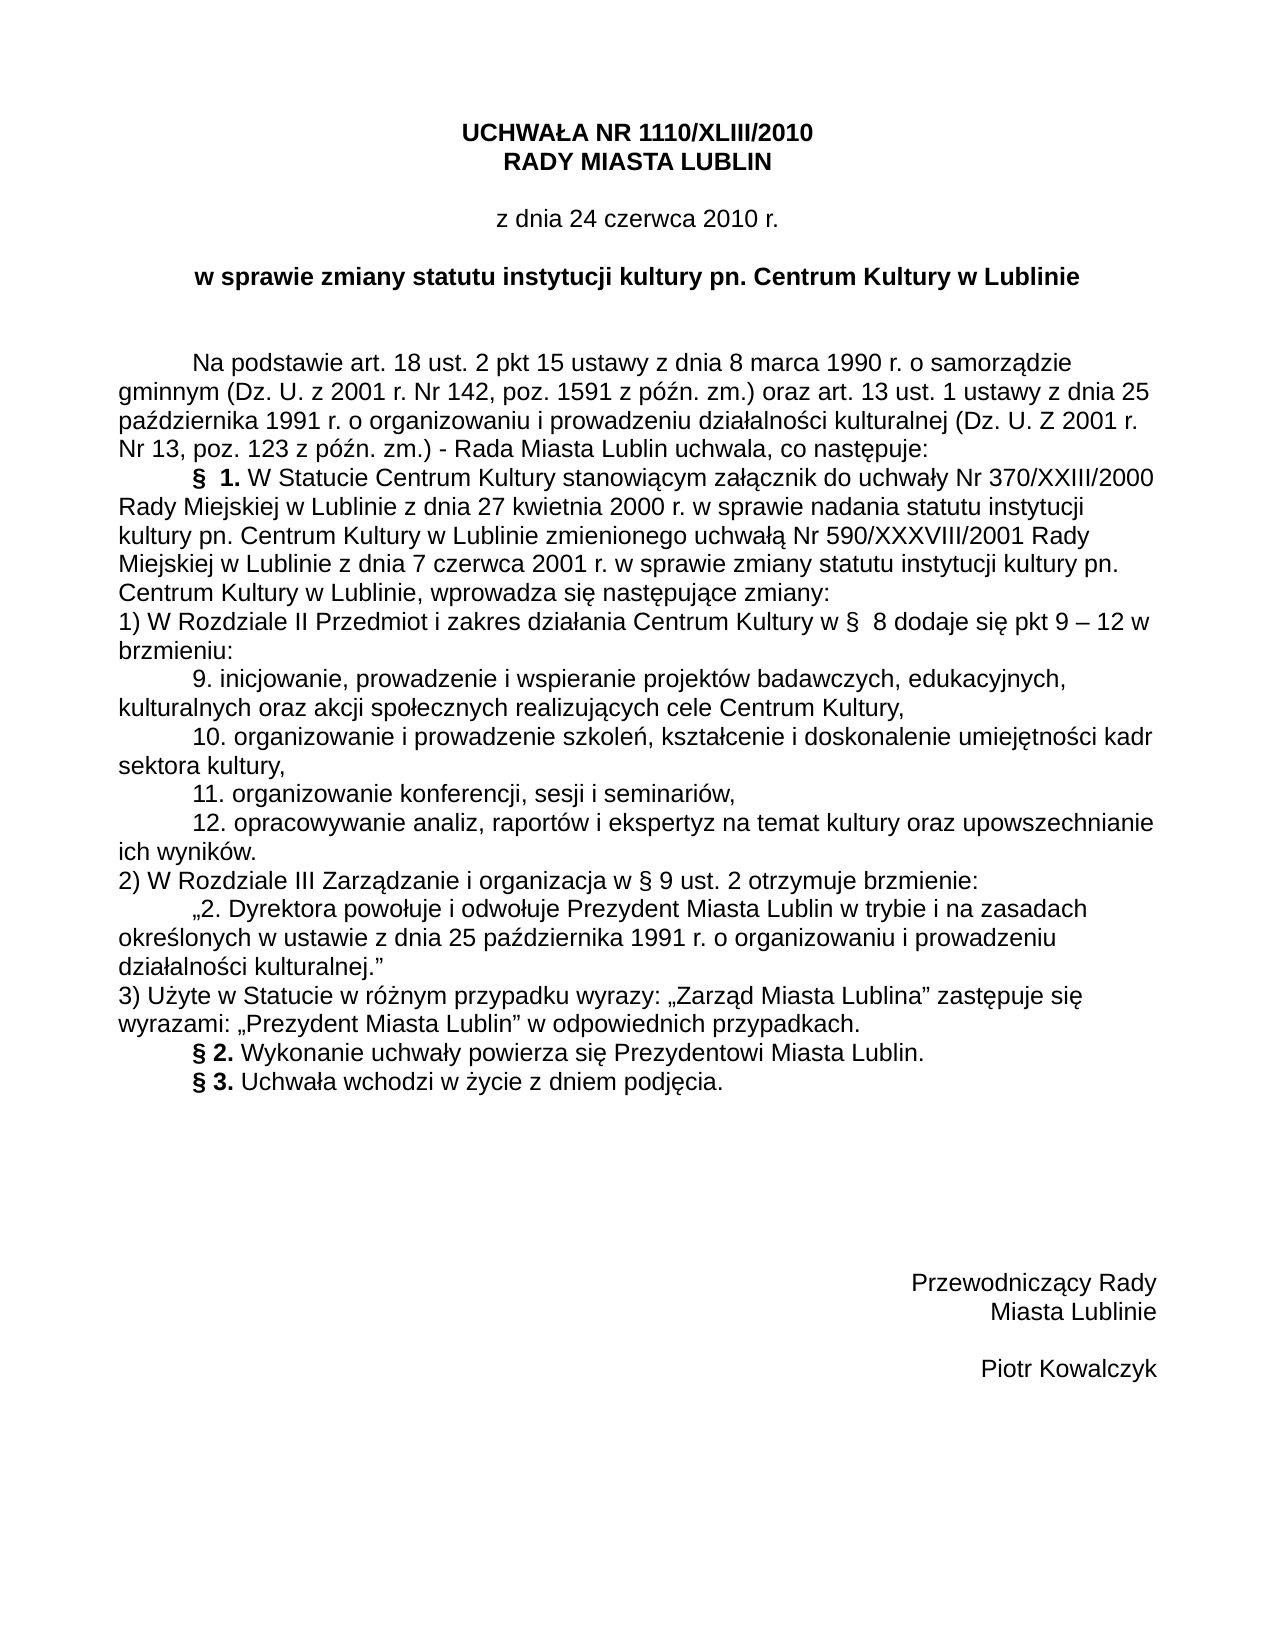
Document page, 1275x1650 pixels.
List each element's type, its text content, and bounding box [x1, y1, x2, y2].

text 2) W Rozdziale III Zarządzanie i organizacja w § 9 ust. 2 otrzymuje brzmienie: [118, 866, 1157, 894]
text w sprawie zmiany statutu instytucji kultury pn. Centrum Kultury w Lublinie [118, 262, 1157, 291]
text Przewodniczący Rady [118, 1268, 1157, 1297]
text „2. Dyrektora powołuje i odwołuje Prezydent Miasta Lublin w trybie i na zasadach określonych w ustawie z dnia 25 października 1991 r. o organizowaniu i prowadzeniu działalności kulturalnej.” [118, 894, 1157, 981]
text § 2. Wykonanie uchwały powierza się Prezydentowi Miasta Lublin. [118, 1038, 1157, 1067]
text 9. inicjowanie, prowadzenie i wspieranie projektów badawczych, edukacyjnych, kulturalnych oraz akcji społecznych realizujących cele Centrum Kultury, [118, 664, 1157, 722]
text 1) W Rozdziale II Przedmiot i zakres działania Centrum Kultury w § 8 dodaje się pkt 9 – 12 w brzmieniu: [118, 607, 1157, 664]
text z dnia 24 czerwca 2010 r. [118, 204, 1157, 233]
text RADY MIASTA LUBLIN [118, 147, 1157, 176]
text 3) Użyte w Statucie w różnym przypadku wyrazy: „Zarząd Miasta Lublina” zastępuje się wyrazami: „Prezydent Miasta Lublin” w odpowiednich przypadkach. [118, 981, 1157, 1038]
text § 3. Uchwała wchodzi w życie z dniem podjęcia. [118, 1067, 1157, 1096]
text § 1. W Statucie Centrum Kultury stanowiącym załącznik do uchwały Nr 370/XXIII/2000 Rady Miejskiej w Lublinie z dnia 27 kwietnia 2000 r. w sprawie nadania statutu instytucji kultury pn. Centrum Kultury w Lublinie zmienionego uchwałą Nr 590/XXXVIII/2001 Rady Miejskiej w Lublinie z dnia 7 czerwca 2001 r. w sprawie zmiany statutu instytucji kultury pn. Centrum Kultury w Lublinie, wprowadza się następujące zmiany: [118, 463, 1157, 607]
text 12. opracowywanie analiz, raportów i ekspertyz na temat kultury oraz upowszechnianie ich wyników. [118, 808, 1157, 866]
text UCHWAŁA NR 1110/XLIII/2010 [118, 118, 1157, 147]
text 10. organizowanie i prowadzenie szkoleń, kształcenie i doskonalenie umiejętności kadr sektora kultury, [118, 722, 1157, 779]
text Miasta Lublinie [118, 1297, 1157, 1326]
text Piotr Kowalczyk [118, 1354, 1157, 1383]
text 11. organizowanie konferencji, sesji i seminariów, [118, 779, 1157, 808]
text Na podstawie art. 18 ust. 2 pkt 15 ustawy z dnia 8 marca 1990 r. o samorządzie gminnym (Dz. U. z 2001 r. Nr 142, poz. 1591 z późn. zm.) oraz art. 13 ust. 1 ustawy z dnia 25 października 1991 r. o organizowaniu i prowadzeniu działalności kulturalnej (Dz. U. Z 2001 r. Nr 13, poz. 123 z późn. zm.) - Rada Miasta Lublin uchwala, co następuje: [118, 348, 1157, 463]
